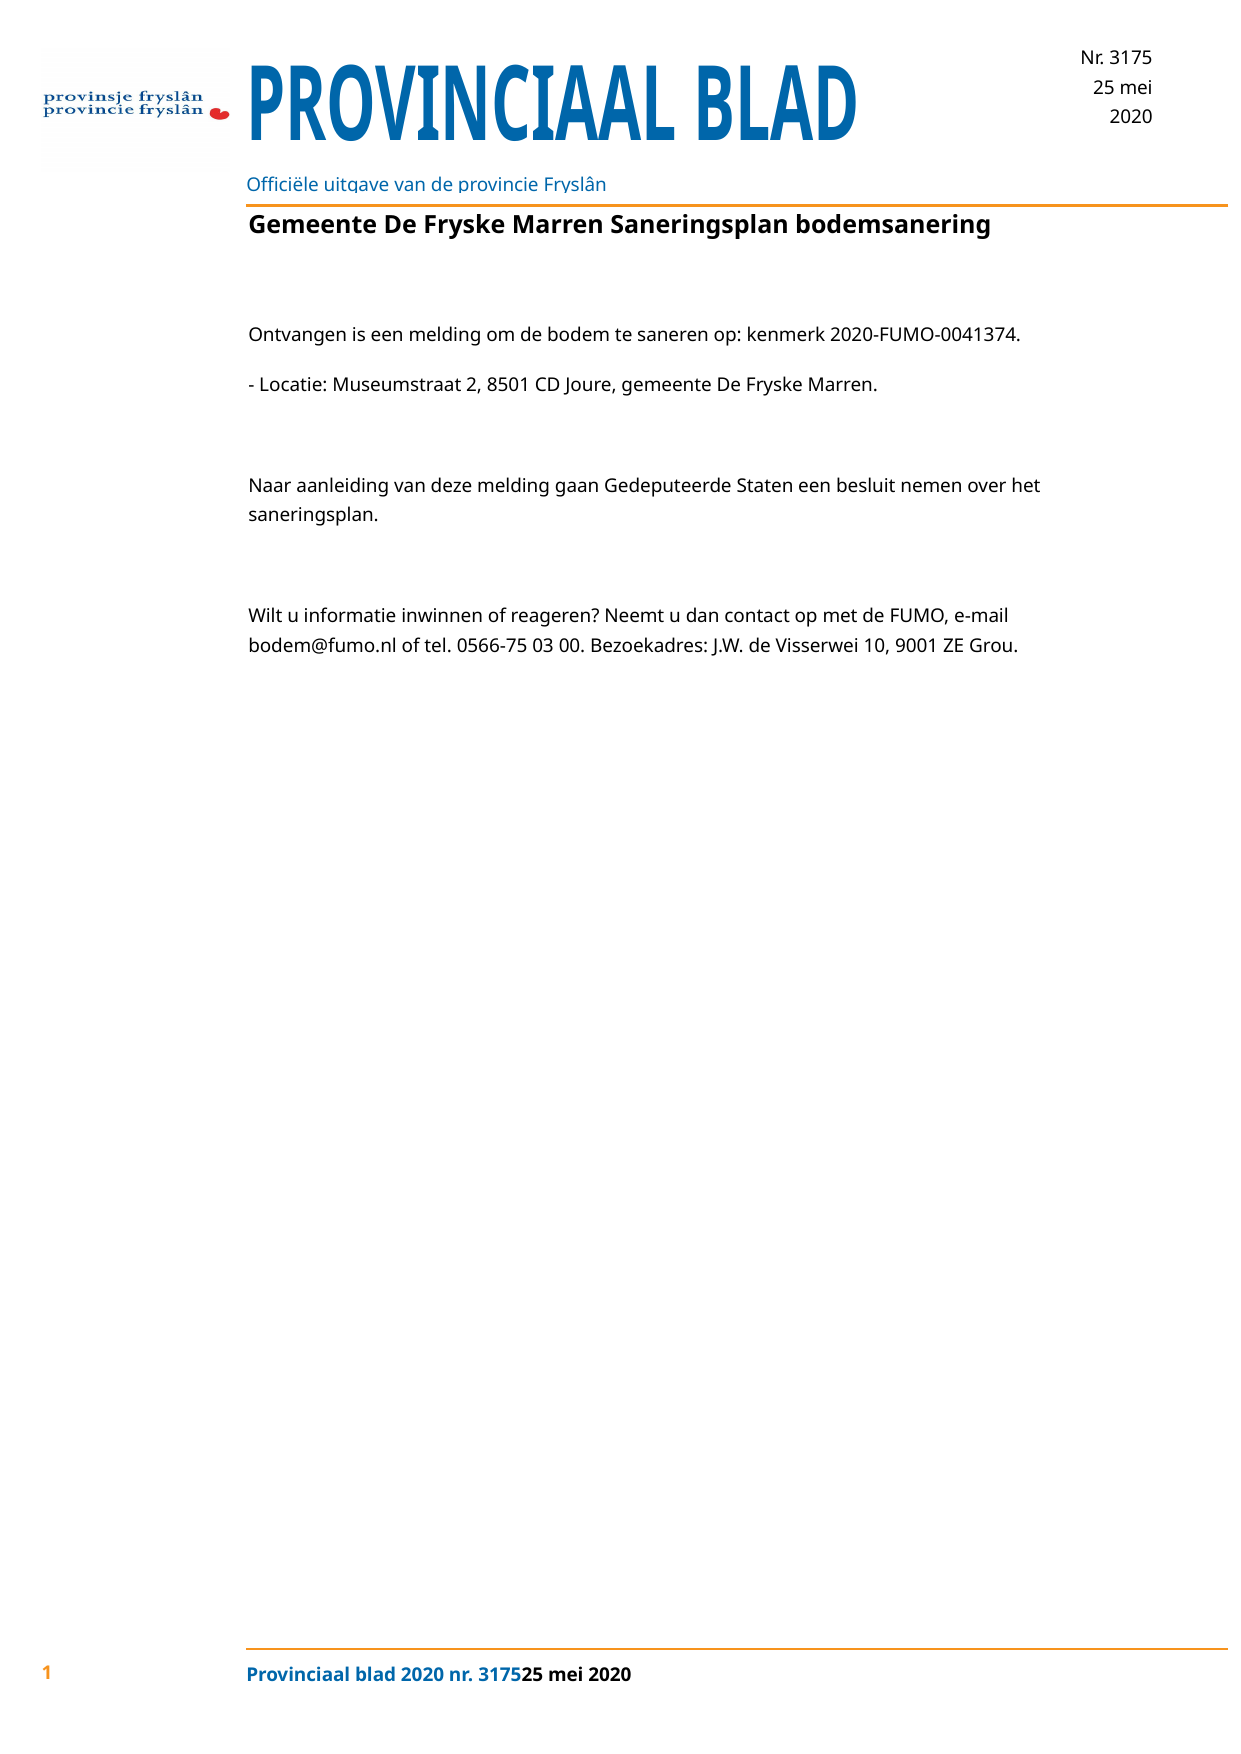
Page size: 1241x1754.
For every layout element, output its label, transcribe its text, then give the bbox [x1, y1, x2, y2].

text Ontvangen is een melding om de bodem te saneren op: kenmerk 2020-FUMO-0041374. [248, 321, 1152, 346]
text Naar aanleiding van deze melding gaan Gedeputeerde Staten een besluit nemen over het saneringsplan. [248, 472, 1152, 527]
picture [41, 47, 231, 172]
text Wilt u informatie inwinnen of reageren? Neemt u dan contact op met de FUMO, e-mail bodem@fumo.nl of tel. 0566-75 03 00. Bezoekadres: J.W. de Visserwei 10, 9001 ZE Grou. [248, 602, 1152, 658]
text - Locatie: Museumstraat 2, 8501 CD Joure, gemeente De Fryske Marren. [248, 371, 1152, 397]
text Gemeente De Fryske Marren Saneringsplan bodemsanering [248, 207, 1152, 241]
